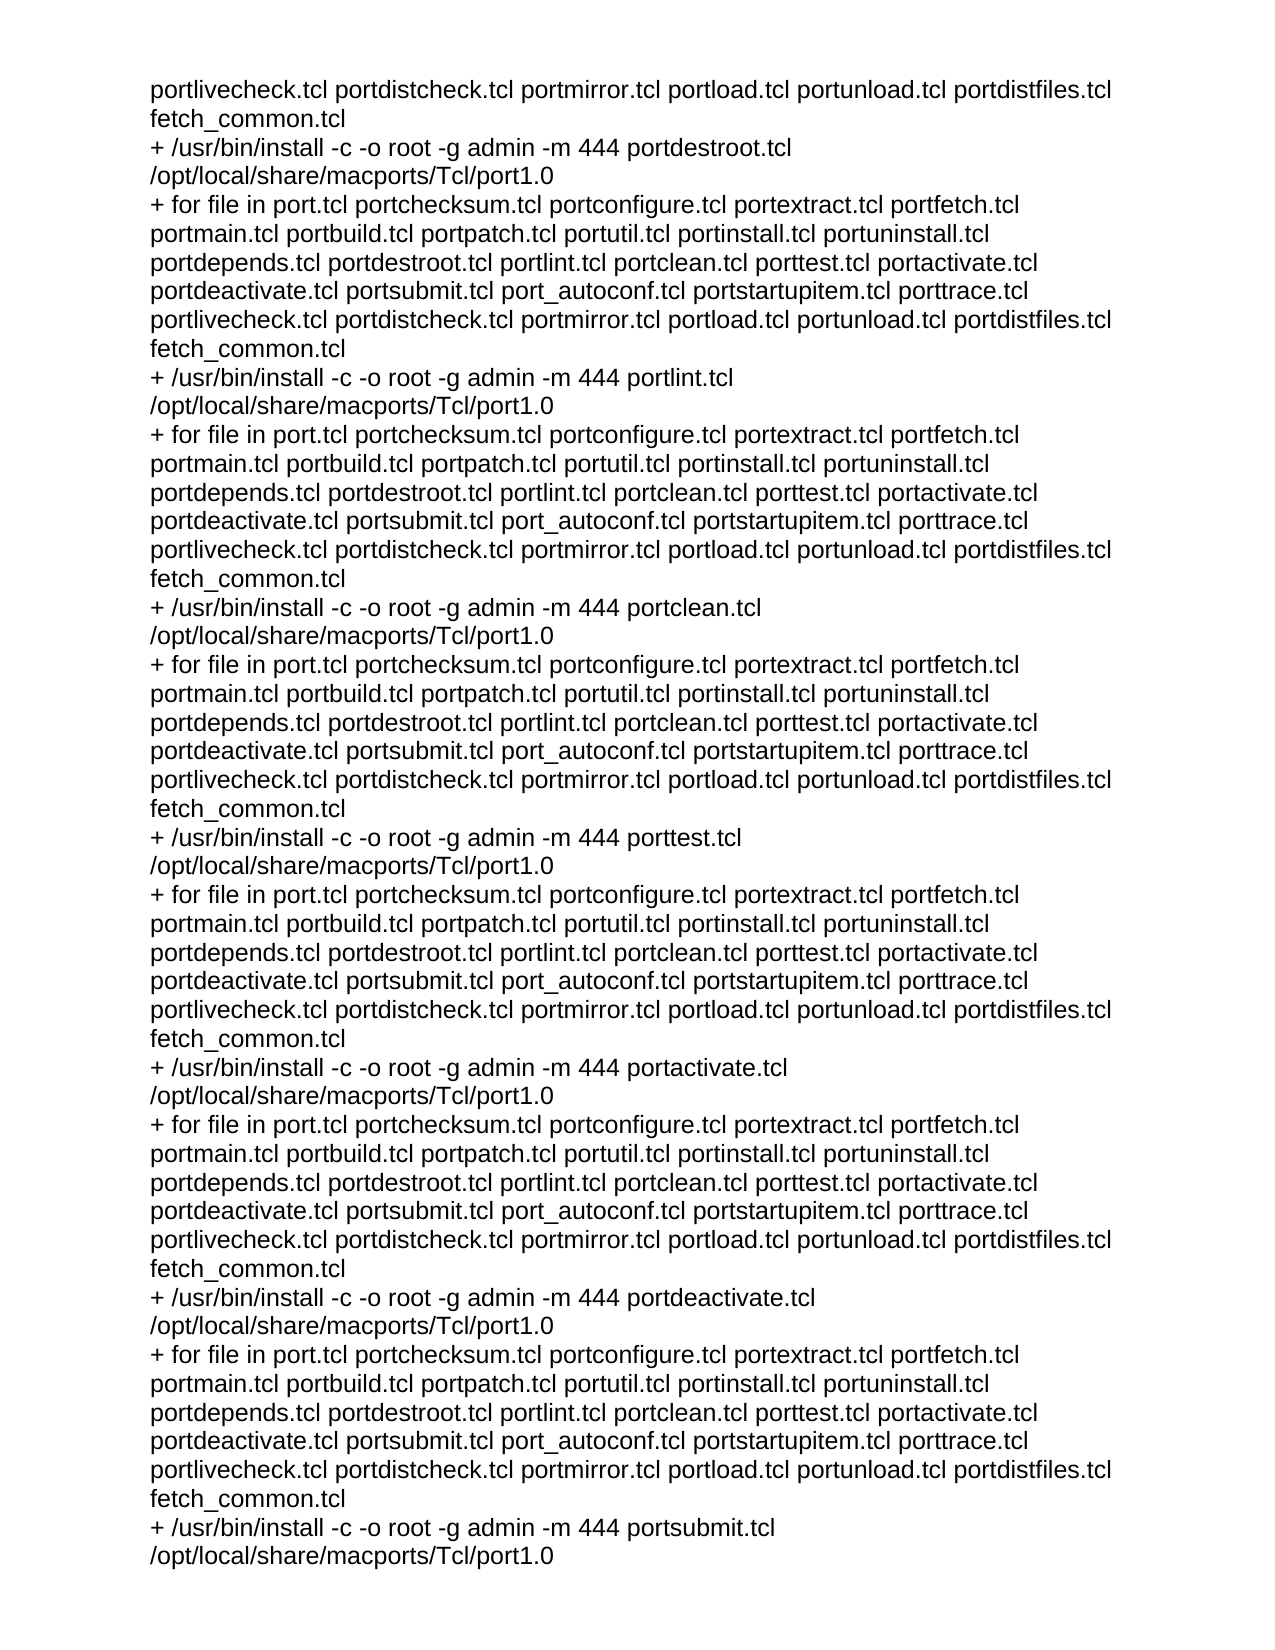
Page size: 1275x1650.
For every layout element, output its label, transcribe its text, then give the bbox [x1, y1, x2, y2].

text + /usr/bin/install -c -o root -g admin -m 444 porttest.tcl /opt/local/share/macports/Tcl/port1.0 [150, 822, 1125, 880]
text + for file in port.tcl portchecksum.tcl portconfigure.tcl portextract.tcl portfetch.tcl portmain.tcl portbuild.tcl portpatch.tcl portutil.tcl portinstall.tcl portuninstall.tcl portdepends.tcl portdestroot.tcl portlint.tcl portclean.tcl porttest.tcl portactivate.tcl portdeactivate.tcl portsubmit.tcl port_autoconf.tcl portstartupitem.tcl porttrace.tcl portlivecheck.tcl portdistcheck.tcl portmirror.tcl portload.tcl portunload.tcl portdistfiles.tcl fetch_common.tcl [150, 1110, 1125, 1282]
text + for file in port.tcl portchecksum.tcl portconfigure.tcl portextract.tcl portfetch.tcl portmain.tcl portbuild.tcl portpatch.tcl portutil.tcl portinstall.tcl portuninstall.tcl portdepends.tcl portdestroot.tcl portlint.tcl portclean.tcl porttest.tcl portactivate.tcl portdeactivate.tcl portsubmit.tcl port_autoconf.tcl portstartupitem.tcl porttrace.tcl portlivecheck.tcl portdistcheck.tcl portmirror.tcl portload.tcl portunload.tcl portdistfiles.tcl fetch_common.tcl [150, 880, 1125, 1052]
text + /usr/bin/install -c -o root -g admin -m 444 portdestroot.tcl /opt/local/share/macports/Tcl/port1.0 [150, 132, 1125, 190]
text portlivecheck.tcl portdistcheck.tcl portmirror.tcl portload.tcl portunload.tcl portdistfiles.tcl fetch_common.tcl [150, 75, 1125, 132]
text + for file in port.tcl portchecksum.tcl portconfigure.tcl portextract.tcl portfetch.tcl portmain.tcl portbuild.tcl portpatch.tcl portutil.tcl portinstall.tcl portuninstall.tcl portdepends.tcl portdestroot.tcl portlint.tcl portclean.tcl porttest.tcl portactivate.tcl portdeactivate.tcl portsubmit.tcl port_autoconf.tcl portstartupitem.tcl porttrace.tcl portlivecheck.tcl portdistcheck.tcl portmirror.tcl portload.tcl portunload.tcl portdistfiles.tcl fetch_common.tcl [150, 190, 1125, 362]
text + for file in port.tcl portchecksum.tcl portconfigure.tcl portextract.tcl portfetch.tcl portmain.tcl portbuild.tcl portpatch.tcl portutil.tcl portinstall.tcl portuninstall.tcl portdepends.tcl portdestroot.tcl portlint.tcl portclean.tcl porttest.tcl portactivate.tcl portdeactivate.tcl portsubmit.tcl port_autoconf.tcl portstartupitem.tcl porttrace.tcl portlivecheck.tcl portdistcheck.tcl portmirror.tcl portload.tcl portunload.tcl portdistfiles.tcl fetch_common.tcl [150, 420, 1125, 592]
text + for file in port.tcl portchecksum.tcl portconfigure.tcl portextract.tcl portfetch.tcl portmain.tcl portbuild.tcl portpatch.tcl portutil.tcl portinstall.tcl portuninstall.tcl portdepends.tcl portdestroot.tcl portlint.tcl portclean.tcl porttest.tcl portactivate.tcl portdeactivate.tcl portsubmit.tcl port_autoconf.tcl portstartupitem.tcl porttrace.tcl portlivecheck.tcl portdistcheck.tcl portmirror.tcl portload.tcl portunload.tcl portdistfiles.tcl fetch_common.tcl [150, 1340, 1125, 1512]
text + for file in port.tcl portchecksum.tcl portconfigure.tcl portextract.tcl portfetch.tcl portmain.tcl portbuild.tcl portpatch.tcl portutil.tcl portinstall.tcl portuninstall.tcl portdepends.tcl portdestroot.tcl portlint.tcl portclean.tcl porttest.tcl portactivate.tcl portdeactivate.tcl portsubmit.tcl port_autoconf.tcl portstartupitem.tcl porttrace.tcl portlivecheck.tcl portdistcheck.tcl portmirror.tcl portload.tcl portunload.tcl portdistfiles.tcl fetch_common.tcl [150, 650, 1125, 822]
text + /usr/bin/install -c -o root -g admin -m 444 portsubmit.tcl /opt/local/share/macports/Tcl/port1.0 [150, 1512, 1125, 1570]
text + /usr/bin/install -c -o root -g admin -m 444 portclean.tcl /opt/local/share/macports/Tcl/port1.0 [150, 592, 1125, 650]
text + /usr/bin/install -c -o root -g admin -m 444 portdeactivate.tcl /opt/local/share/macports/Tcl/port1.0 [150, 1282, 1125, 1340]
text + /usr/bin/install -c -o root -g admin -m 444 portlint.tcl /opt/local/share/macports/Tcl/port1.0 [150, 362, 1125, 420]
text + /usr/bin/install -c -o root -g admin -m 444 portactivate.tcl /opt/local/share/macports/Tcl/port1.0 [150, 1052, 1125, 1110]
